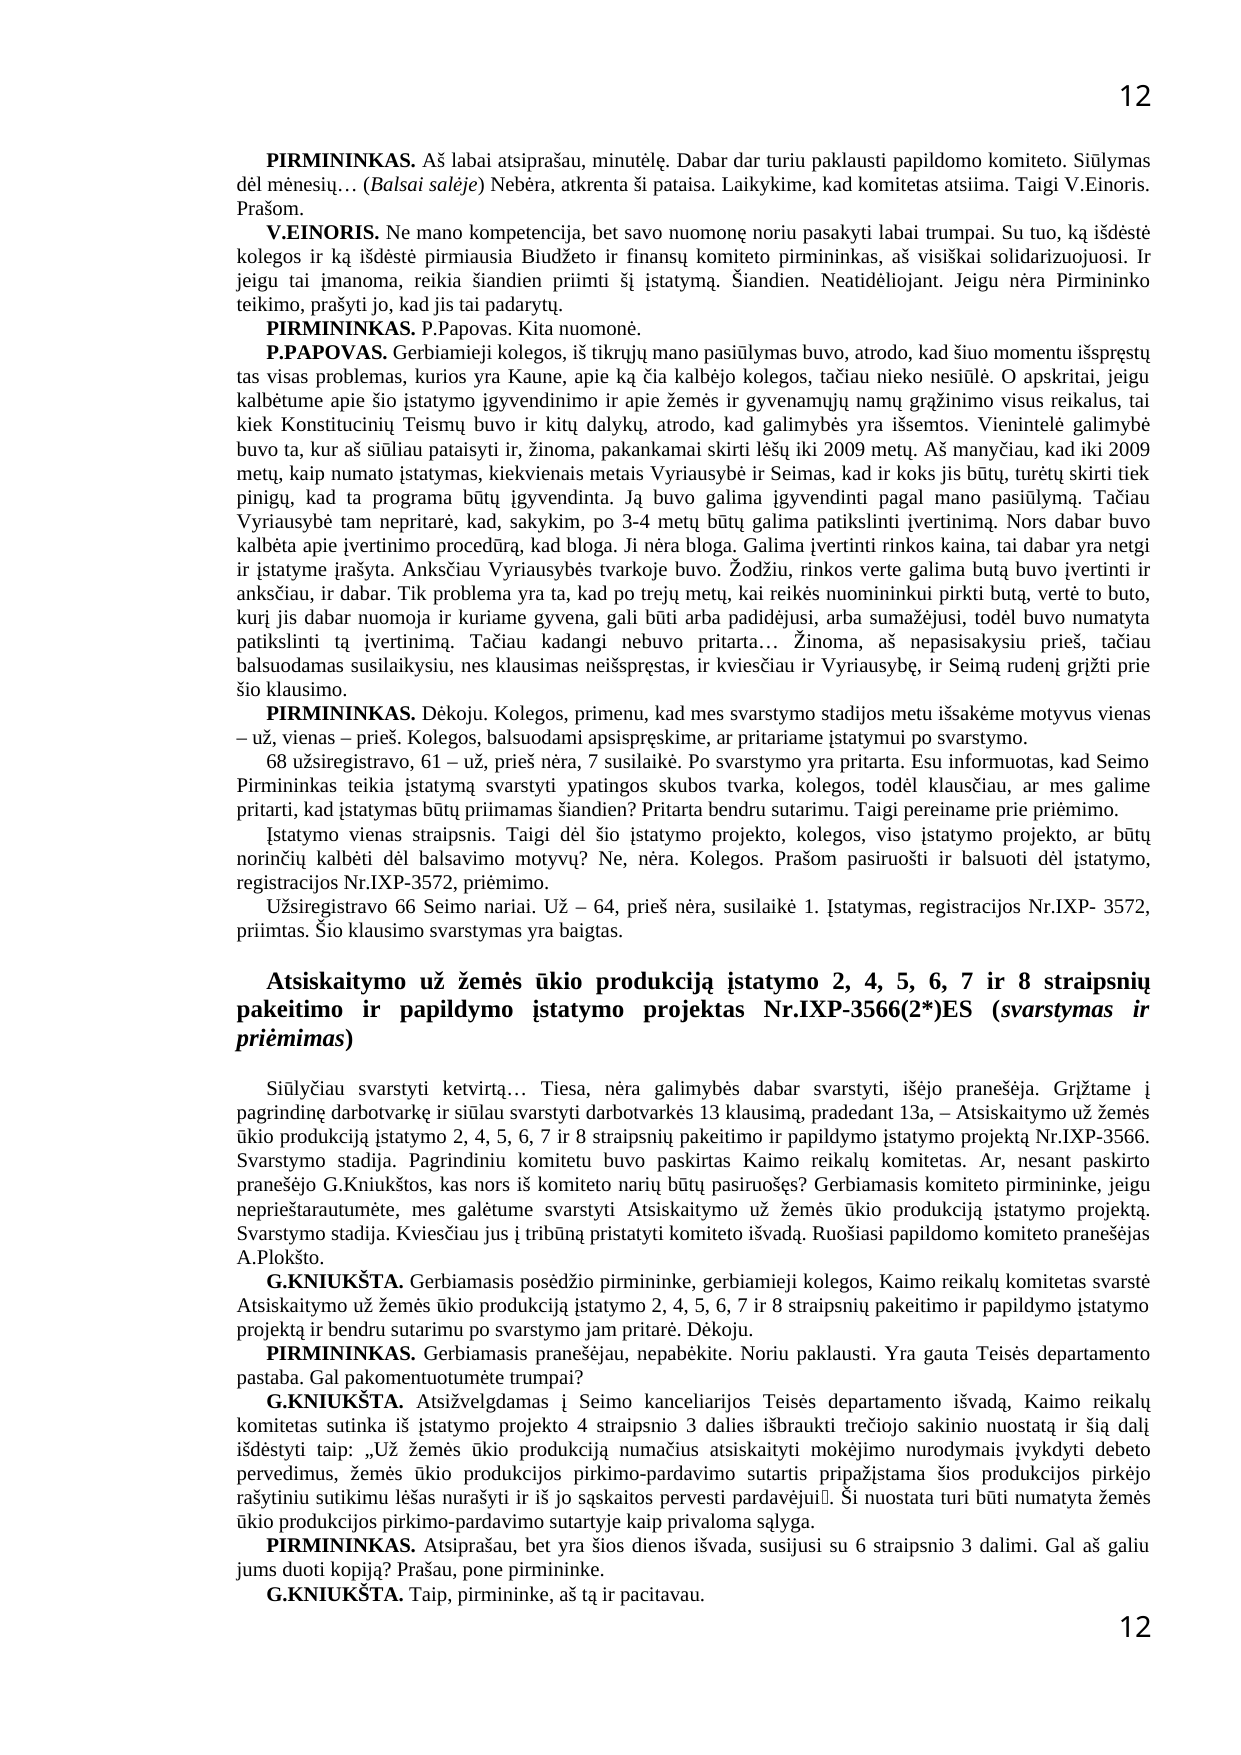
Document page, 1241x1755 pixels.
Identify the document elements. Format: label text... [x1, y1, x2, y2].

text PIRMININKAS. P.Papovas. Kita nuomonė. [236, 316, 1152, 340]
text Siūlyčiau svarstyti ketvirtą… Tiesa, nėra galimybės dabar svarstyti, išėjo pranešėja. Grįžtame į pagrindinę darbotvarkę ir siūlau svarstyti darbotvarkės 13 klausimą, pradedant 13a, – Atsiskaitymo už žemės ūkio produkciją įstatymo 2, 4, 5, 6, 7 ir 8 straipsnių pakeitimo ir papildymo įstatymo projektą Nr.IXP-3566. Svarstymo stadija. Pagrindiniu komitetu buvo paskirtas Kaimo reikalų komitetas. Ar, nesant paskirto pranešėjo G.Kniukštos, kas nors iš komiteto narių būtų pasiruošęs? Gerbiamasis komiteto pirmininke, jeigu neprieštarautumėte, mes galėtume svarstyti Atsiskaitymo už žemės ūkio produkciją įstatymo projektą. Svarstymo stadija. Kviesčiau jus į tribūną pristatyti komiteto išvadą. Ruošiasi papildomo komiteto pranešėjas A.Plokšto. [236, 1076, 1152, 1269]
text G.KNIUKŠTA. Atsižvelgdamas į Seimo kanceliarijos Teisės departamento išvadą, Kaimo reikalų komitetas sutinka iš įstatymo projekto 4 straipsnio 3 dalies išbraukti trečiojo sakinio nuostatą ir šią dalį išdėstyti taip: „Už žemės ūkio produkciją numačius atsiskaityti mokėjimo nurodymais įvykdyti debeto pervedimus, žemės ūkio produkcijos pirkimo-pardavimo sutartis pripažįstama šios produkcijos pirkėjo rašytiniu sutikimu lėšas nurašyti ir iš jo sąskaitos pervesti pardavėjui. Ši nuostata turi būti numatyta žemės ūkio produkcijos pirkimo-pardavimo sutartyje kaip privaloma sąlyga. [236, 1389, 1152, 1533]
text G.KNIUKŠTA. Gerbiamasis posėdžio pirmininke, gerbiamieji kolegos, Kaimo reikalų komitetas svarstė Atsiskaitymo už žemės ūkio produkciją įstatymo 2, 4, 5, 6, 7 ir 8 straipsnių pakeitimo ir papildymo įstatymo projektą ir bendru sutarimu po svarstymo jam pritarė. Dėkoju. [236, 1269, 1152, 1341]
text Atsiskaitymo už žemės ūkio produkciją įstatymo 2, 4, 5, 6, 7 ir 8 straipsnių pakeitimo ir papildymo įstatymo projektas Nr.IXP-3566(2*)ES (svarstymas ir priėmimas) [236, 966, 1152, 1052]
text PIRMININKAS. Atsiprašau, bet yra šios dienos išvada, susijusi su 6 straipsnio 3 dalimi. Gal aš galiu jums duoti kopiją? Prašau, pone pirmininke. [236, 1533, 1152, 1581]
text PIRMININKAS. Dėkoju. Kolegos, primenu, kad mes svarstymo stadijos metu išsakėme motyvus vienas – už, vienas – prieš. Kolegos, balsuodami apsispręskime, ar pritariame įstatymui po svarstymo. [236, 701, 1152, 749]
text Įstatymo vienas straipsnis. Taigi dėl šio įstatymo projekto, kolegos, viso įstatymo projekto, ar būtų norinčių kalbėti dėl balsavimo motyvų? Ne, nėra. Kolegos. Prašom pasiruošti ir balsuoti dėl įstatymo, registracijos Nr.IXP-3572, priėmimo. [236, 821, 1152, 894]
text P.PAPOVAS. Gerbiamieji kolegos, iš tikrųjų mano pasiūlymas buvo, atrodo, kad šiuo momentu išspręstų tas visas problemas, kurios yra Kaune, apie ką čia kalbėjo kolegos, tačiau nieko nesiūlė. O apskritai, jeigu kalbėtume apie šio įstatymo įgyvendinimo ir apie žemės ir gyvenamųjų namų grąžinimo visus reikalus, tai kiek Konstitucinių Teismų buvo ir kitų dalykų, atrodo, kad galimybės yra išsemtos. Vienintelė galimybė buvo ta, kur aš siūliau pataisyti ir, žinoma, pakankamai skirti lėšų iki 2009 metų. Aš manyčiau, kad iki 2009 metų, kaip numato įstatymas, kiekvienais metais Vyriausybė ir Seimas, kad ir koks jis būtų, turėtų skirti tiek pinigų, kad ta programa būtų įgyvendinta. Ją buvo galima įgyvendinti pagal mano pasiūlymą. Tačiau Vyriausybė tam nepritarė, kad, sakykim, po 3-4 metų būtų galima patikslinti įvertinimą. Nors dabar buvo kalbėta apie įvertinimo procedūrą, kad bloga. Ji nėra bloga. Galima įvertinti rinkos kaina, tai dabar yra netgi ir įstatyme įrašyta. Anksčiau Vyriausybės tvarkoje buvo. Žodžiu, rinkos verte galima butą buvo įvertinti ir anksčiau, ir dabar. Tik problema yra ta, kad po trejų metų, kai reikės nuomininkui pirkti butą, vertė to buto, kurį jis dabar nuomoja ir kuriame gyvena, gali būti arba padidėjusi, arba sumažėjusi, todėl buvo numatyta patikslinti tą įvertinimą. Tačiau kadangi nebuvo pritarta… Žinoma, aš nepasisakysiu prieš, tačiau balsuodamas susilaikysiu, nes klausimas neišspręstas, ir kviesčiau ir Vyriausybę, ir Seimą rudenį grįžti prie šio klausimo. [236, 340, 1152, 701]
text 68 užsiregistravo, 61 – už, prieš nėra, 7 susilaikė. Po svarstymo yra pritarta. Esu informuotas, kad Seimo Pirmininkas teikia įstatymą svarstyti ypatingos skubos tvarka, kolegos, todėl klausčiau, ar mes galime pritarti, kad įstatymas būtų priimamas šiandien? Pritarta bendru sutarimu. Taigi pereiname prie priėmimo. [236, 749, 1152, 821]
text PIRMININKAS. Gerbiamasis pranešėjau, nepabėkite. Noriu paklausti. Yra gauta Teisės departamento pastaba. Gal pakomentuotumėte trumpai? [236, 1341, 1152, 1389]
text Užsiregistravo 66 Seimo nariai. Už – 64, prieš nėra, susilaikė 1. Įstatymas, registracijos Nr.IXP- 3572, priimtas. Šio klausimo svarstymas yra baigtas. [236, 894, 1152, 942]
text PIRMININKAS. Aš labai atsiprašau, minutėlę. Dabar dar turiu paklausti papildomo komiteto. Siūlymas dėl mėnesių… (Balsai salėje) Nebėra, atkrenta ši pataisa. Laikykime, kad komitetas atsiima. Taigi V.Einoris. Prašom. [236, 148, 1152, 220]
text G.KNIUKŠTA. Taip, pirmininke, aš tą ir pacitavau. [236, 1581, 1152, 1606]
text V.EINORIS. Ne mano kompetencija, bet savo nuomonę noriu pasakyti labai trumpai. Su tuo, ką išdėstė kolegos ir ką išdėstė pirmiausia Biudžeto ir finansų komiteto pirmininkas, aš visiškai solidarizuojuosi. Ir jeigu tai įmanoma, reikia šiandien priimti šį įstatymą. Šiandien. Neatidėliojant. Jeigu nėra Pirmininko teikimo, prašyti jo, kad jis tai padarytų. [236, 220, 1152, 316]
